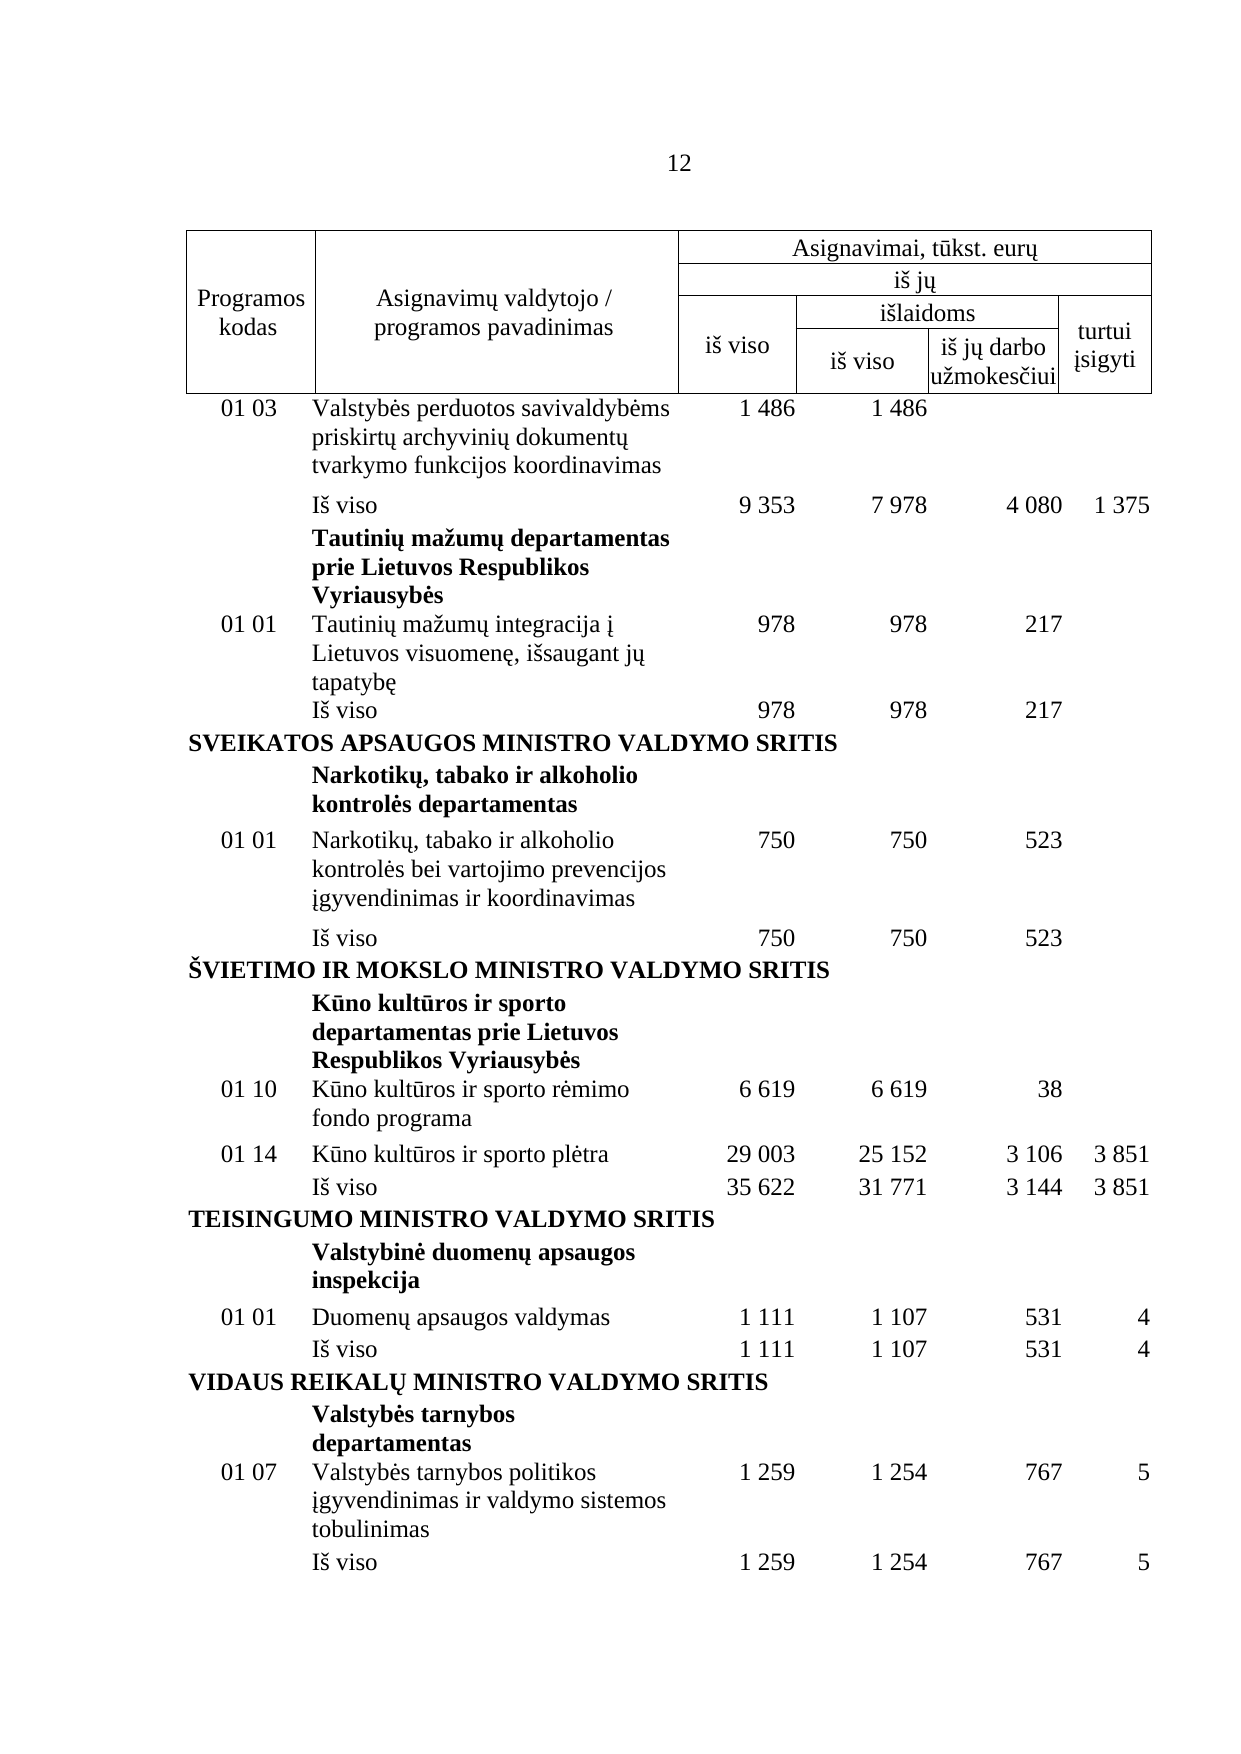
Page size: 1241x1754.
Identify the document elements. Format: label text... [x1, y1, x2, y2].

table_cell Tautinių mažumų integracija į Lietuvos visuomenę, išsaugant jų tapatybę [311, 609, 678, 695]
table_cell 523 [928, 923, 1063, 955]
table_cell [928, 1367, 1063, 1399]
table_cell 531 [928, 1334, 1063, 1367]
table_cell Valstybės tarnybos departamentas [311, 1399, 678, 1457]
table_cell 978 [796, 609, 928, 695]
table_cell 38 [928, 1074, 1063, 1139]
table_cell Kūno kultūros ir sporto plėtra [311, 1139, 678, 1172]
table_cell Valstybinė duomenų apsaugos inspekcija [311, 1237, 678, 1302]
table_cell Iš viso [311, 695, 678, 728]
table_cell išlaidoms [797, 296, 1058, 328]
table_cell [928, 523, 1063, 609]
table_cell iš viso [797, 329, 928, 393]
table_cell 6 619 [679, 1074, 796, 1139]
table_cell [1063, 825, 1151, 923]
table_cell [1063, 923, 1151, 955]
table_cell 1 486 [679, 394, 796, 490]
table_cell [796, 760, 928, 825]
table_cell 25 152 [796, 1139, 928, 1172]
table_cell 1 375 [1063, 490, 1151, 523]
table_cell [796, 523, 928, 609]
table_cell 31 771 [796, 1172, 928, 1204]
table_cell 7 978 [796, 490, 928, 523]
table_cell [187, 760, 311, 825]
table_cell [1063, 728, 1151, 760]
table_cell VIDAUS REIKALŲ MINISTRO VALDYMO SRITIS [187, 1367, 928, 1399]
table_cell [679, 523, 796, 609]
table_cell 4 080 [928, 490, 1063, 523]
table_cell 01 01 [187, 609, 311, 695]
table_cell 4 [1063, 1302, 1151, 1334]
table_cell Kūno kultūros ir sporto departamentas prie Lietuvos Respublikos Vyriausybės [311, 988, 678, 1074]
table_cell 523 [928, 825, 1063, 923]
table_cell ŠVIETIMO IR MOKSLO MINISTRO VALDYMO SRITIS [187, 955, 928, 988]
table_header Asignavimų valdytojo / programos pavadinimas [316, 231, 678, 393]
table_cell [187, 1172, 311, 1204]
table_cell [1063, 760, 1151, 825]
table_cell [1063, 955, 1151, 988]
table_cell 750 [796, 923, 928, 955]
table_cell Duomenų apsaugos valdymas [311, 1302, 678, 1334]
table_cell [679, 760, 796, 825]
table_cell 978 [796, 695, 928, 728]
table_cell [1063, 394, 1151, 490]
table_cell [1063, 523, 1151, 609]
table_cell 1 107 [796, 1334, 928, 1367]
table_cell [796, 1399, 928, 1457]
table_cell [1063, 1399, 1151, 1457]
table_cell [1063, 1367, 1151, 1399]
table_cell Iš viso [311, 1547, 678, 1579]
table_cell 29 003 [679, 1139, 796, 1172]
table_cell [928, 955, 1063, 988]
table_cell Valstybės tarnybos politikos įgyvendinimas ir valdymo sistemos tobulinimas [311, 1457, 678, 1547]
table_header Asignavimai, tūkst. eurų [679, 231, 1151, 263]
table_cell 1 254 [796, 1547, 928, 1579]
table_cell 3 144 [928, 1172, 1063, 1204]
table_cell Kūno kultūros ir sporto rėmimo fondo programa [311, 1074, 678, 1139]
table_cell SVEIKATOS APSAUGOS MINISTRO VALDYMO SRITIS [187, 728, 928, 760]
table_cell Iš viso [311, 1334, 678, 1367]
table_cell [928, 760, 1063, 825]
table_cell 1 107 [796, 1302, 928, 1334]
table_cell Iš viso [311, 490, 678, 523]
table_cell iš jų darbo užmokesčiui [929, 329, 1058, 393]
table_cell Iš viso [311, 923, 678, 955]
table_cell [679, 988, 796, 1074]
table_cell 6 619 [796, 1074, 928, 1139]
table_cell 01 01 [187, 825, 311, 923]
table_cell 01 01 [187, 1302, 311, 1334]
table_cell iš jų [679, 264, 1151, 295]
table_cell [187, 988, 311, 1074]
table_cell 1 486 [796, 394, 928, 490]
table_cell [1063, 988, 1151, 1074]
table_cell TEISINGUMO MINISTRO VALDYMO SRITIS [187, 1204, 796, 1237]
table_cell 1 259 [679, 1547, 796, 1579]
table_cell 35 622 [679, 1172, 796, 1204]
table_cell 5 [1063, 1547, 1151, 1579]
table_cell 217 [928, 695, 1063, 728]
table_cell 1 259 [679, 1457, 796, 1547]
table_cell 767 [928, 1457, 1063, 1547]
table_cell 1 111 [679, 1334, 796, 1367]
table_cell [187, 1237, 311, 1302]
table_cell Valstybės perduotos savivaldybėms priskirtų archyvinių dokumentų tvarkymo funkcijos koordinavimas [311, 394, 678, 490]
table_cell 4 [1063, 1334, 1151, 1367]
table_cell iš viso [679, 296, 796, 393]
table_cell 01 03 [187, 394, 311, 490]
table_cell Tautinių mažumų departamentas prie Lietuvos Respublikos Vyriausybės [311, 523, 678, 609]
table_cell [796, 988, 928, 1074]
table_cell 750 [679, 923, 796, 955]
table_cell [796, 1204, 928, 1237]
table_cell [187, 1547, 311, 1579]
table_cell 767 [928, 1547, 1063, 1579]
table_cell Narkotikų, tabako ir alkoholio kontrolės departamentas [311, 760, 678, 825]
table_cell [187, 1334, 311, 1367]
table_cell 750 [679, 825, 796, 923]
table_cell [187, 923, 311, 955]
table_header Programos kodas [187, 231, 315, 393]
table_cell [1063, 1074, 1151, 1139]
table_cell [1063, 695, 1151, 728]
table_cell [928, 1204, 1063, 1237]
table_cell 217 [928, 609, 1063, 695]
table_cell 750 [796, 825, 928, 923]
table_cell [1063, 1237, 1151, 1302]
table_cell [1063, 609, 1151, 695]
table_cell turtui įsigyti [1059, 296, 1151, 393]
table_cell 5 [1063, 1457, 1151, 1547]
table_cell [928, 988, 1063, 1074]
table_cell [187, 695, 311, 728]
table_cell 3 106 [928, 1139, 1063, 1172]
table_cell 1 111 [679, 1302, 796, 1334]
table_cell 3 851 [1063, 1172, 1151, 1204]
table_cell [796, 1237, 928, 1302]
table_cell 01 10 [187, 1074, 311, 1139]
table_cell [928, 1399, 1063, 1457]
table_cell 978 [679, 695, 796, 728]
table_cell [679, 1237, 796, 1302]
table_cell Narkotikų, tabako ir alkoholio kontrolės bei vartojimo prevencijos įgyvendinimas ir koordinavimas [311, 825, 678, 923]
table_cell 1 254 [796, 1457, 928, 1547]
table_cell [187, 523, 311, 609]
table_cell 01 14 [187, 1139, 311, 1172]
table_cell 978 [679, 609, 796, 695]
table_cell 3 851 [1063, 1139, 1151, 1172]
table_cell 9 353 [679, 490, 796, 523]
table_cell [928, 394, 1063, 490]
table_cell [928, 728, 1063, 760]
table_cell Iš viso [311, 1172, 678, 1204]
table_cell [187, 490, 311, 523]
table_cell [1063, 1204, 1151, 1237]
table_cell 01 07 [187, 1457, 311, 1547]
table_cell [187, 1399, 311, 1457]
table_cell [928, 1237, 1063, 1302]
table_cell [679, 1399, 796, 1457]
table_cell 531 [928, 1302, 1063, 1334]
